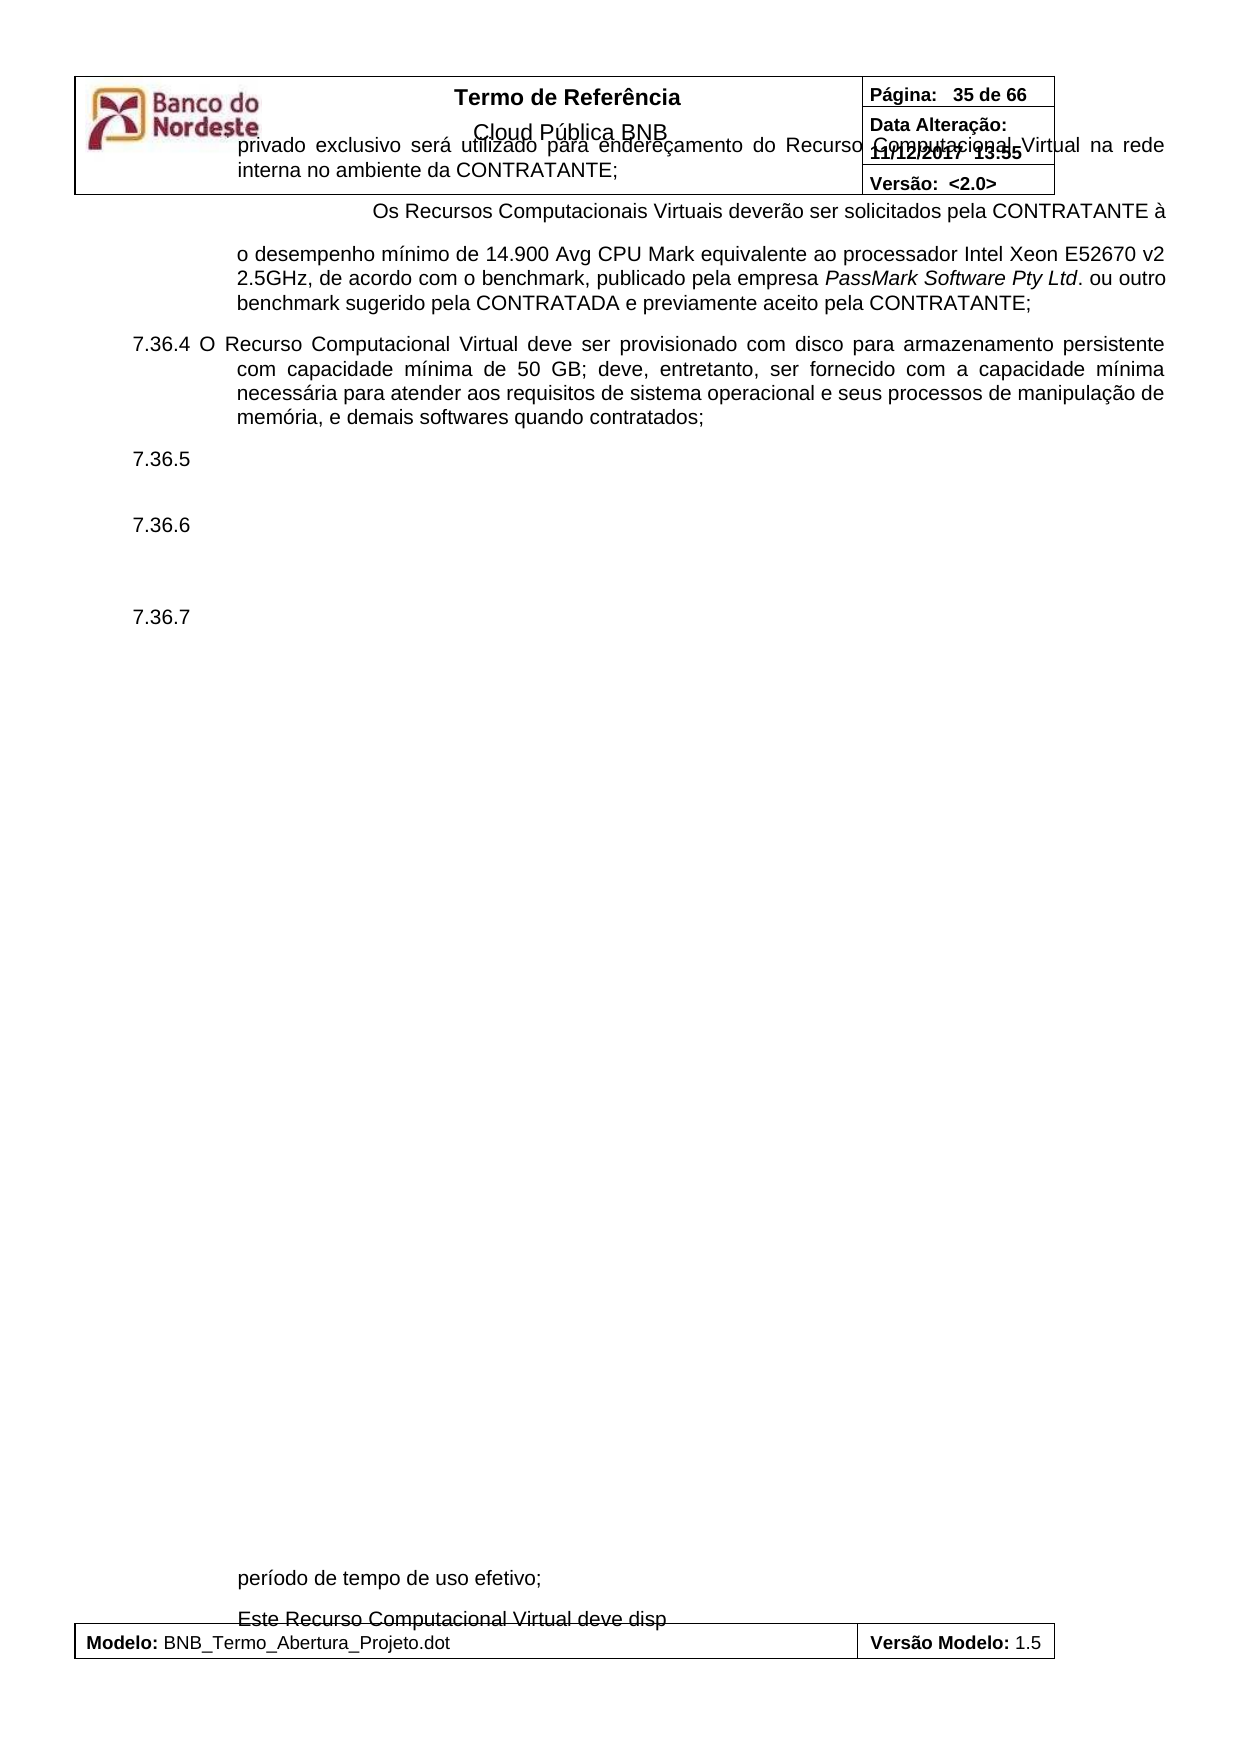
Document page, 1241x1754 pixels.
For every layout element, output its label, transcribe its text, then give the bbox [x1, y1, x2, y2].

text 7.36.5 [132, 447, 1166, 471]
text o desempenho mínimo de 14.900 Avg CPU Mark equivalente ao processador Intel Xeon E52670 v2 2.5GHz, de acordo com o benchmark, publicado pela empresa PassMark Software Pty Ltd. ou outro benchmark sugerido pela CONTRATADA e previamente aceito pela CONTRATANTE; [132, 242, 1166, 314]
text 7.36.7 [132, 604, 1166, 628]
picture [85, 77, 262, 162]
text 7.36.4 O Recurso Computacional Virtual deve ser provisionado com disco para armazenamento persistente com capacidade mínima de 50 GB; deve, entretanto, ser fornecido com a capacidade mínima necessária para atender aos requisitos de sistema operacional e seus processos de manipulação de memória, e demais softwares quando contratados; [132, 332, 1166, 429]
text 7.36.6 [132, 513, 1166, 537]
